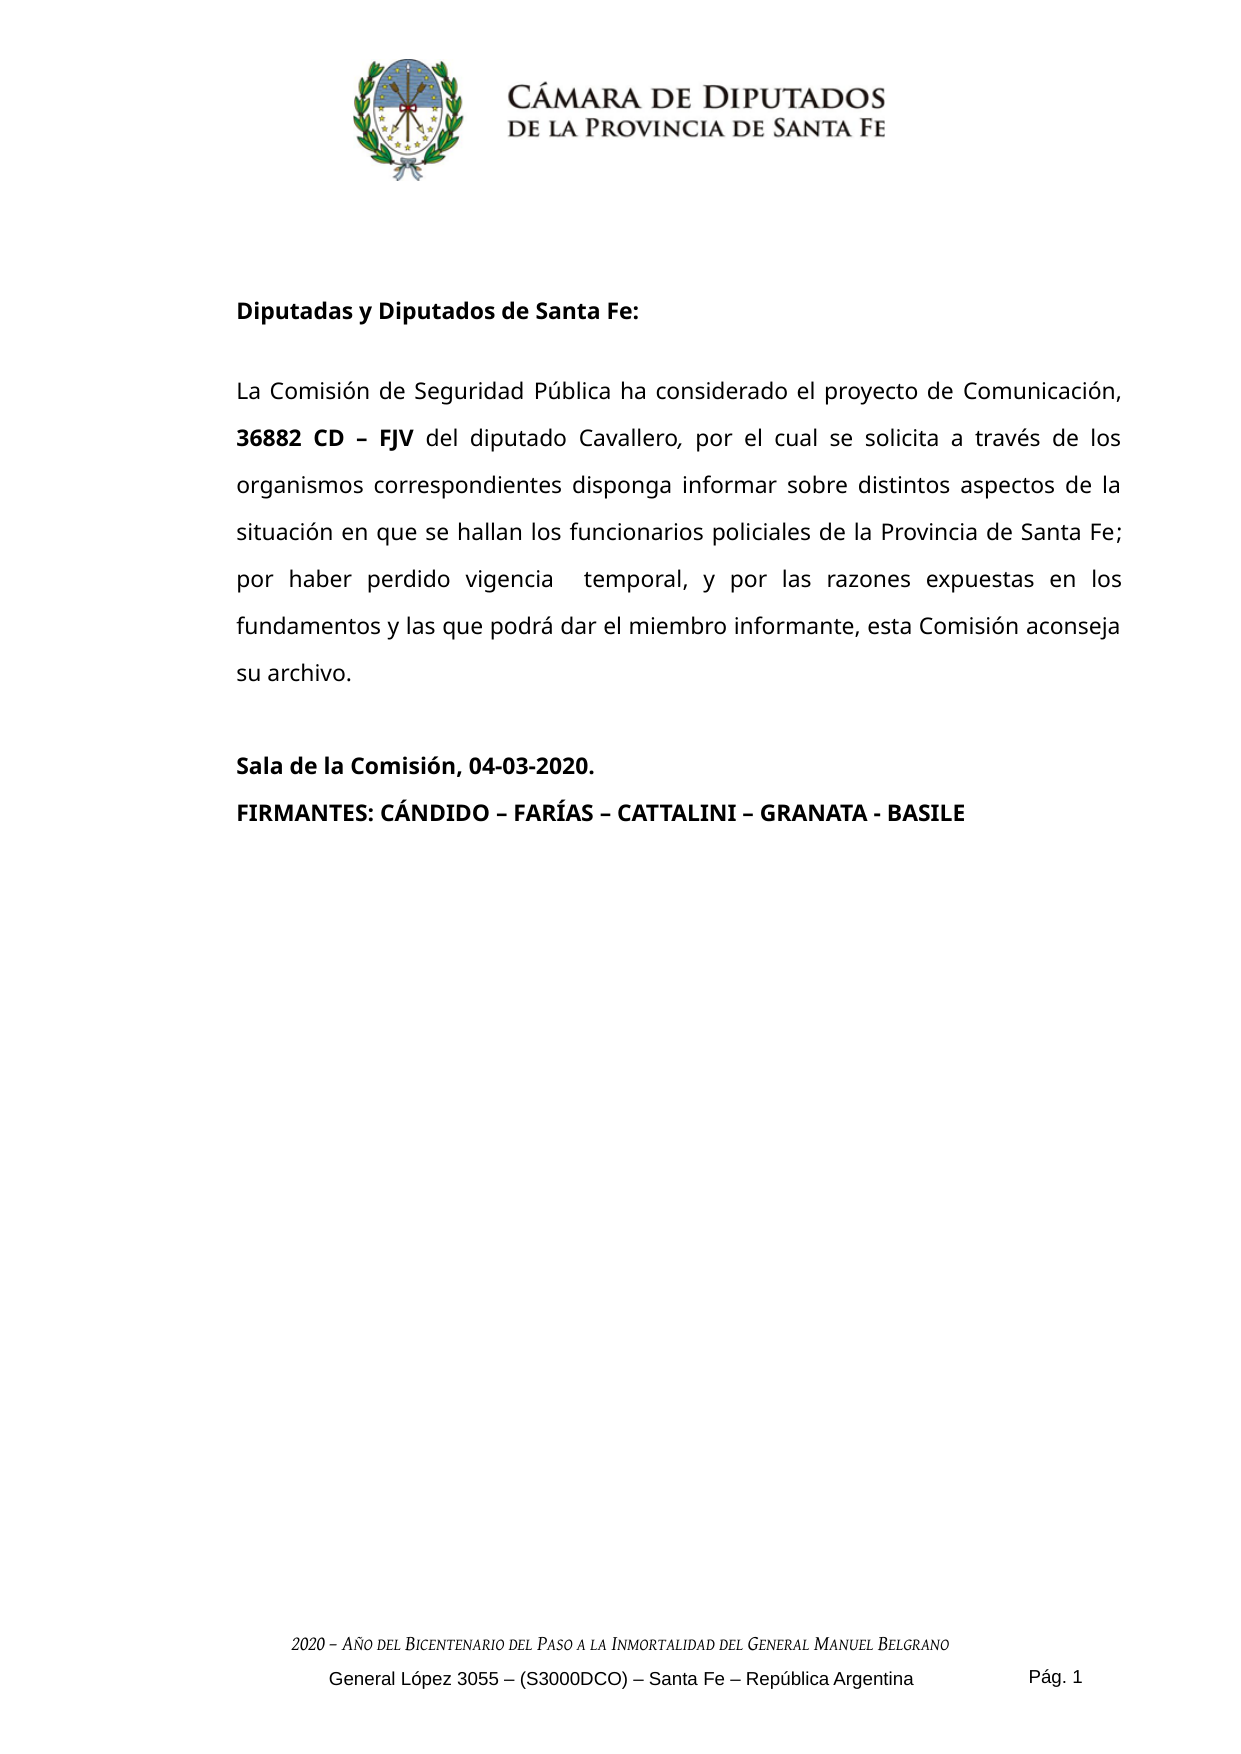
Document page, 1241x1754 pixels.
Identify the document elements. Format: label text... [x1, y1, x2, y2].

text Sala de la Comisión, 04-03-2020. [236, 750, 1122, 782]
text Diputadas y Diputados de Santa Fe: [236, 295, 1122, 326]
text FIRMANTES: CÁNDIDO – FARÍAS – CATTALINI – GRANATA - BASILE [236, 797, 1122, 828]
text La Comisión de Seguridad Pública ha considerado el proyecto de Comunicación, 36882 CD – FJV del diputado Cavallero, por el cual se solicita a través de los organismos correspondientes disponga informar sobre distintos aspectos de la situación en que se hallan los funcionarios policiales de la Provincia de Santa Fe; por haber perdido vigencia temporal, y por las razones expuestas en los fundamentos y las que podrá dar el miembro informante, esta Comisión aconseja su archivo. [236, 375, 1122, 688]
